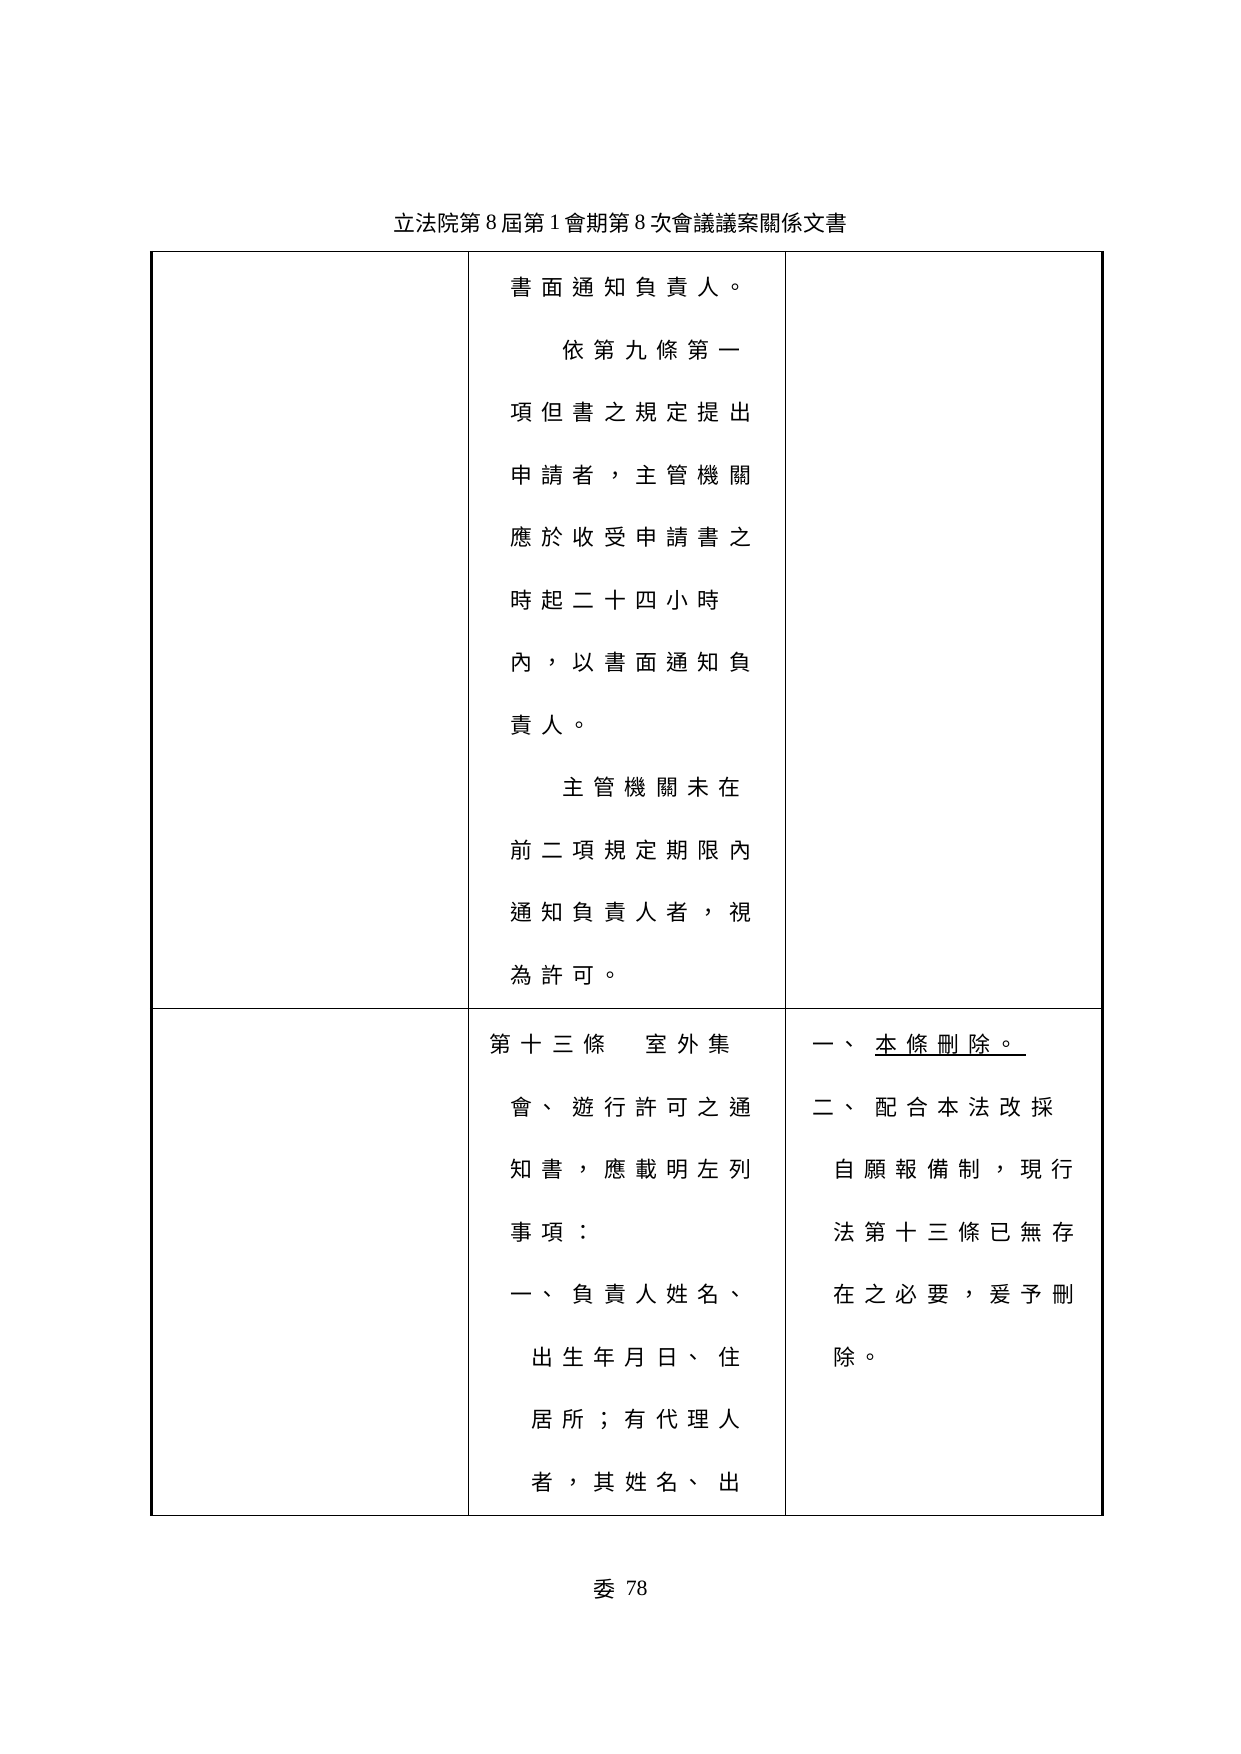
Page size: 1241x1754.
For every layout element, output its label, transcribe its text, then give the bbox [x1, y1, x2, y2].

table_cell [153, 252, 468, 1008]
table_cell 書面通知負責人。 依第九條第一項但書之規定提出申請者，主管機關應於收受申請書之時起二十四小時內，以書面通知負責人。 主管機關未在前二項規定期限內通知負責人者，視為許可。 [469, 252, 785, 1008]
table_cell 第十三條 室外集會、遊行許可之通知書，應載明左列事項： 一、負責人姓名、出生年月日、住居所；有代理人者，其姓名、出 [469, 1009, 785, 1514]
table_cell 一、本條刪除。 二、配合本法改採自願報備制，現行法第十三條已無存在之必要，爰予刪除。 [786, 1009, 1101, 1514]
table_cell 一、本條刪除。 二，配合本法改採自願報備制，現行法第十二條已無存在之必要，爰予刪除。 [786, 252, 1101, 1008]
table_cell [153, 1009, 468, 1514]
